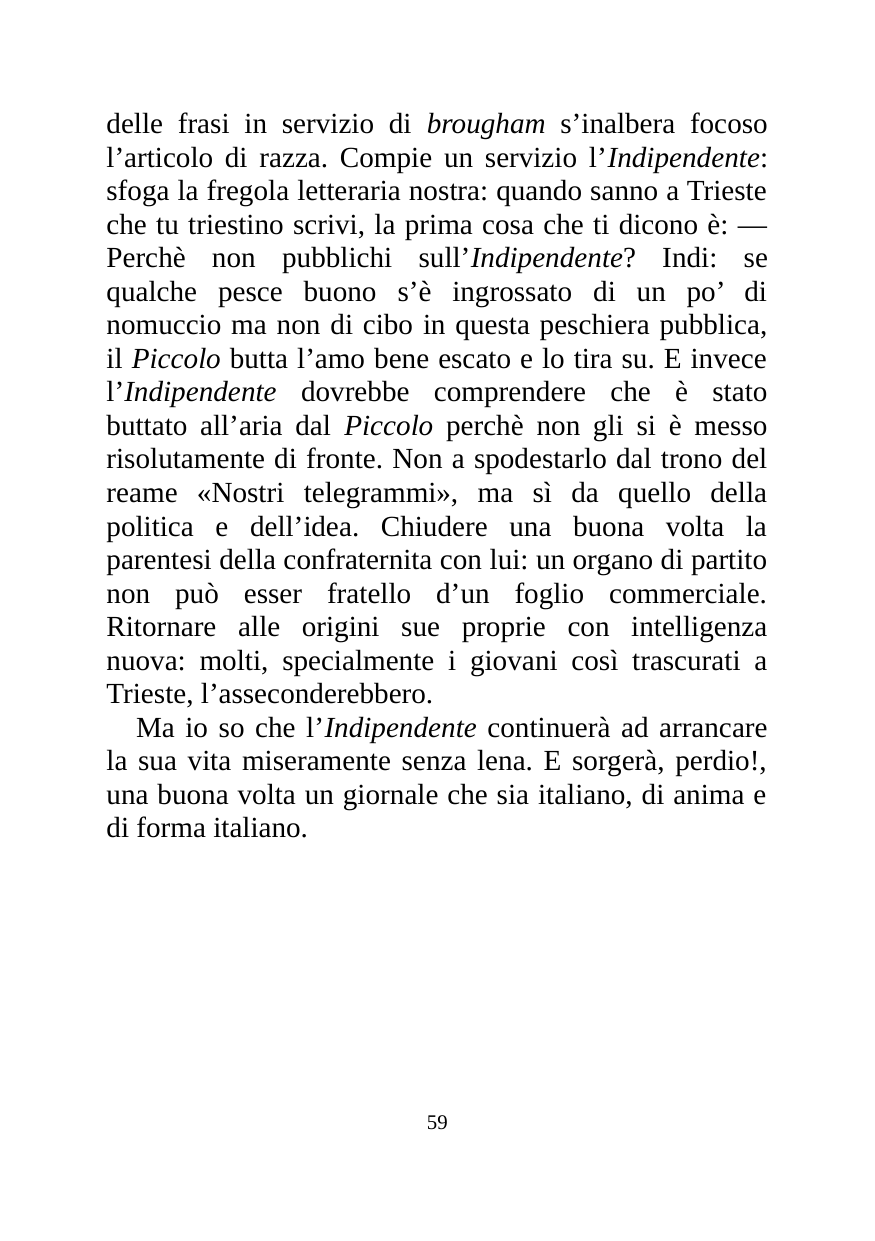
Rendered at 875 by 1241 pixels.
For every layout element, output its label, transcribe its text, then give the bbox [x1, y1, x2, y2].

text Ma io so che l’Indipendente continuerà ad arrancare la sua vita miseramente senza lena. E sorgerà, perdio!, una buona volta un giornale che sia italiano, di anima e di forma italiano. [106, 710, 768, 844]
text delle frasi in servizio di brougham s’inalbera focoso l’articolo di razza. Compie un servizio l’Indipendente: sfoga la fregola letteraria nostra: quando sanno a Trieste che tu triestino scrivi, la prima cosa che ti dicono è: — Perchè non pubblichi sull’Indipendente? Indi: se qualche pesce buono s’è ingrossato di un po’ di nomuccio ma non di cibo in questa peschiera pubblica, il Piccolo butta l’amo bene escato e lo tira su. E invece l’Indipendente dovrebbe comprendere che è stato buttato all’aria dal Piccolo perchè non gli si è messo risolutamente di fronte. Non a spodestarlo dal trono del reame «Nostri telegrammi», ma sì da quello della politica e dell’idea. Chiudere una buona volta la parentesi della confraternita con lui: un organo di partito non può esser fratello d’un foglio commerciale. Ritornare alle origini sue proprie con intelligenza nuova: molti, specialmente i giovani così trascurati a Trieste, l’asseconderebbero. [106, 106, 768, 710]
